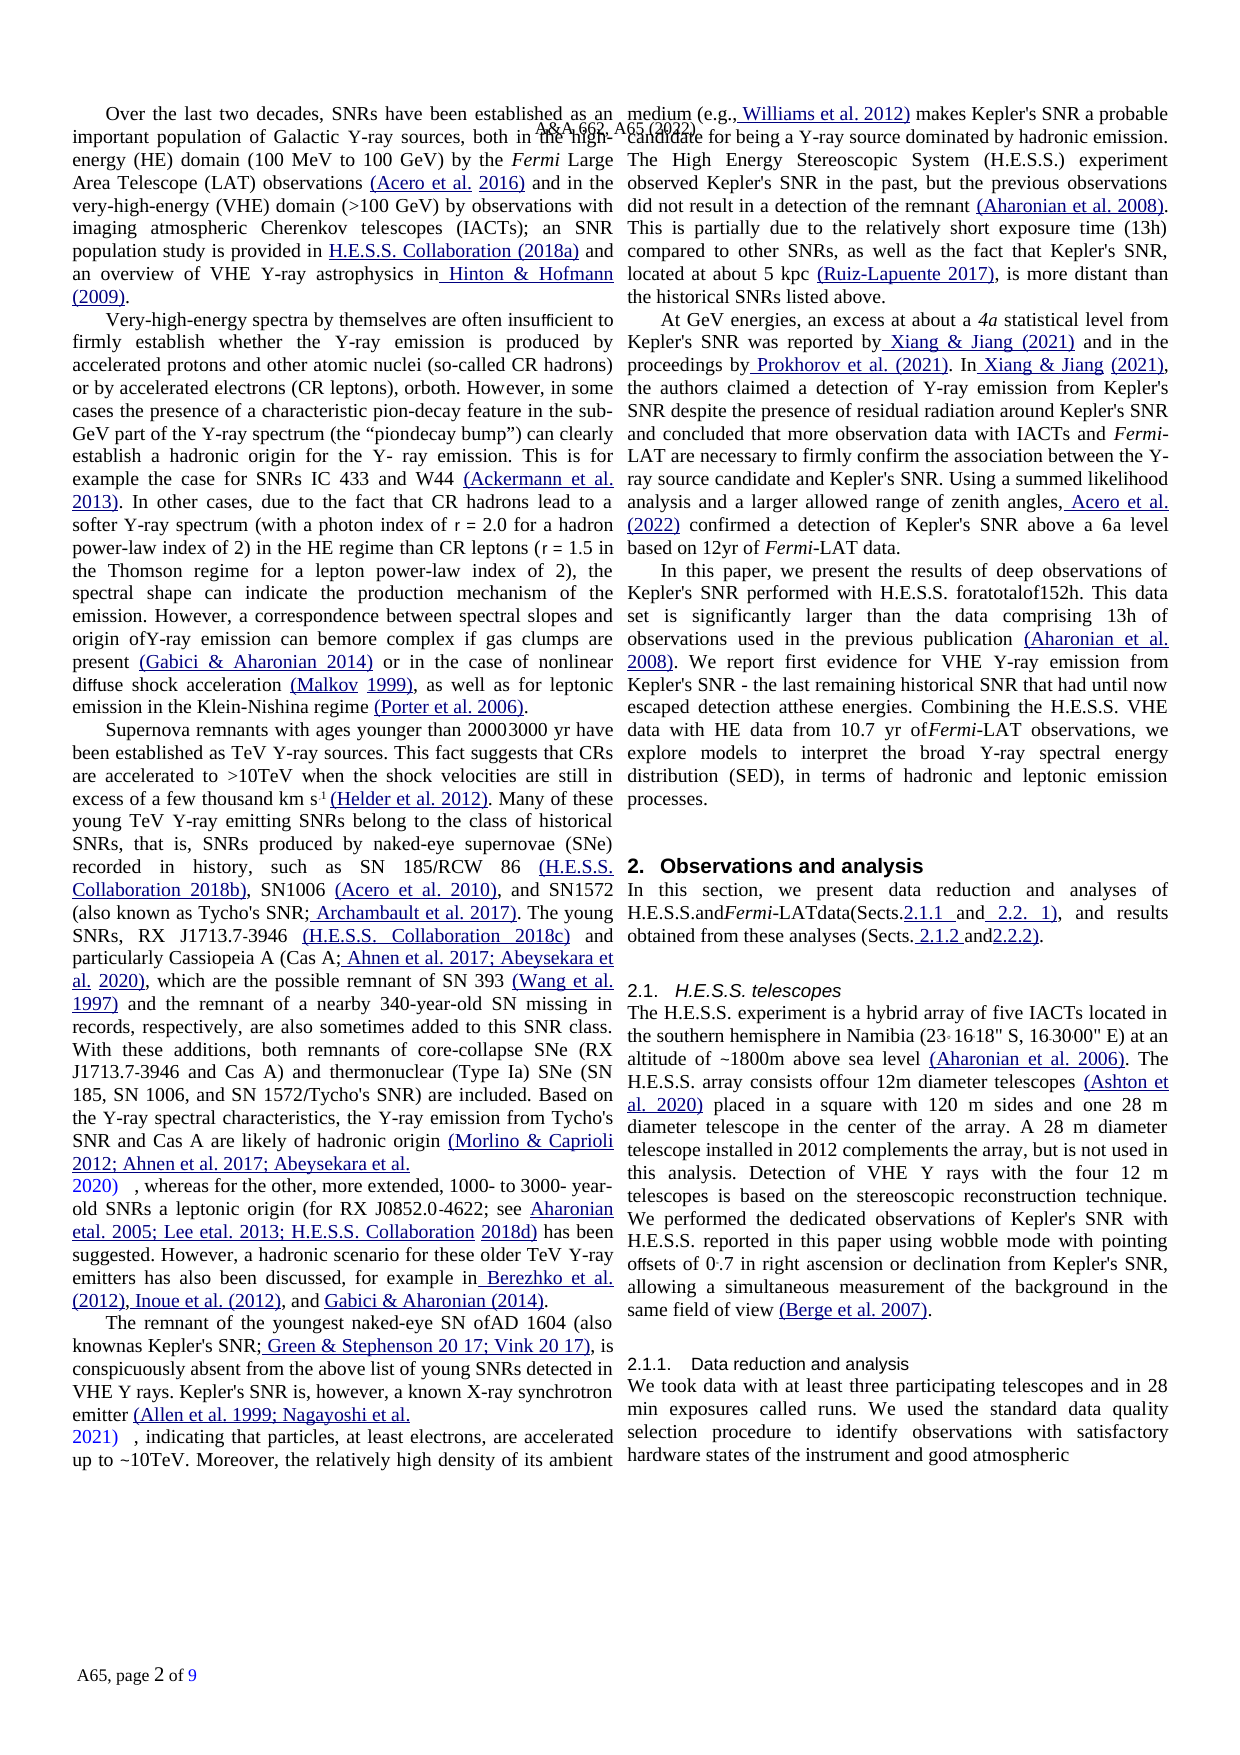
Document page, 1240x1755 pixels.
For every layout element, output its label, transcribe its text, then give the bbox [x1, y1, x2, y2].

text Very-high-energy spectra by themselves are often insuffi­cient to firmly establish whether the Y-ray emission is produced by accelerated protons and other atomic nuclei (so-called CR hadrons) or by accelerated electrons (CR leptons), orboth. How­ever, in some cases the presence of a characteristic pion-decay feature in the sub-GeV part of the Y-ray spectrum (the “pion­decay bump”) can clearly establish a hadronic origin for the Y- ray emission. This is for example the case for SNRs IC 433 and W44 (Ackermann et al. 2013). In other cases, due to the fact that CR hadrons lead to a softer Y-ray spectrum (with a photon index of r = 2.0 for a hadron power-law index of 2) in the HE regime than CR leptons (r = 1.5 in the Thomson regime for a lepton power-law index of 2), the spectral shape can indicate the pro­duction mechanism of the emission. However, a correspondence between spectral slopes and origin ofY-ray emission can bemore complex if gas clumps are present (Gabici & Aharonian 2014) or in the case of nonlinear diffuse shock acceleration (Malkov 1999), as well as for leptonic emission in the Klein-Nishina regime (Porter et al. 2006). [72, 308, 613, 718]
text The remnant of the youngest naked-eye SN ofAD 1604 (also knownas Kepler's SNR; Green & Stephenson 20 17; Vink 20 17), is conspicuously absent from the above list of young SNRs detected in VHE Y rays. Kepler's SNR is, however, a known X-ray synchrotron emitter (Allen et al. 1999; Nagayoshi et al. [72, 1311, 613, 1425]
list , indicating that particles, at least electrons, are acceler­ated up to ~10TeV. Moreover, the relatively high density of its ambient medium (e.g., Williams et al. 2012) makes Kepler's SNR a probable candidate for being a Y-ray source dominated by hadronic emission. The High Energy Stereoscopic System (H.E.S.S.) experiment observed Kepler's SNR in the past, but the previous observations did not result in a detection of the remnant (Aharonian et al. 2008). This is partially due to the relatively short exposure time (13h) compared to other SNRs, as well as the fact that Kepler's SNR, located at about 5 kpc (Ruiz-Lapuente 2017), is more distant than the historical SNRs listed above. [72, 1425, 613, 1471]
list , whereas for the other, more extended, 1000- to 3000- year-old SNRs a leptonic origin (for RX J0852.0-4622; see Aharonian etal. 2005; Lee etal. 2013; H.E.S.S. Collaboration 2018d) has been suggested. However, a hadronic scenario for these older TeV Y-ray emitters has also been discussed, for example in Berezhko et al. (2012), Inoue et al. (2012), and Gabici & Aharonian (2014). [72, 1174, 613, 1311]
list , indicating that particles, at least electrons, are acceler­ated up to ~10TeV. Moreover, the relatively high density of its ambient medium (e.g., Williams et al. 2012) makes Kepler's SNR a probable candidate for being a Y-ray source dominated by hadronic emission. The High Energy Stereoscopic System (H.E.S.S.) experiment observed Kepler's SNR in the past, but the previous observations did not result in a detection of the remnant (Aharonian et al. 2008). This is partially due to the relatively short exposure time (13h) compared to other SNRs, as well as the fact that Kepler's SNR, located at about 5 kpc (Ruiz-Lapuente 2017), is more distant than the historical SNRs listed above. [627, 102, 1169, 308]
subtitle 2. Observations and analysis [627, 855, 1169, 878]
list H.E.S.S. telescopes [627, 980, 1169, 1001]
text In this section, we present data reduction and analyses of H.E.S.S.andFermi-LATdata(Sects.2.1.1 and 2.2. 1), and results obtained from these analyses (Sects. 2.1.2 and2.2.2). [627, 878, 1169, 946]
text Supernova remnants with ages younger than 2000­3000 yr have been established as TeV Y-ray sources. This fact suggests that CRs are accelerated to >10TeV when the shock velocities are still in excess of a few thousand km s-1 (Helder et al. 2012). Many of these young TeV Y-ray emit­ting SNRs belong to the class of historical SNRs, that is, SNRs produced by naked-eye supernovae (SNe) recorded in his­tory, such as SN 185/RCW 86 (H.E.S.S. Collaboration 2018b), SN1006 (Acero et al. 2010), and SN1572 (also known as Tycho's SNR; Archambault et al. 2017). The young SNRs, RX J1713.7-3946 (H.E.S.S. Collaboration 2018c) and particu­larly Cassiopeia A (Cas A; Ahnen et al. 2017; Abeysekara et al. 2020), which are the possible remnant of SN 393 (Wang et al. 1997) and the remnant of a nearby 340-year-old SN missing in records, respectively, are also sometimes added to this SNR class. With these additions, both remnants of core-collapse SNe (RX J1713.7-3946 and Cas A) and thermonuclear (Type Ia) SNe (SN 185, SN 1006, and SN 1572/Tycho's SNR) are included. Based on the Y-ray spectral characteristics, the Y-ray emission from Tycho's SNR and Cas A are likely of hadronic origin (Morlino & Caprioli 2012; Ahnen et al. 2017; Abeysekara et al. [72, 718, 613, 1174]
text Over the last two decades, SNRs have been established as an important population of Galactic Y-ray sources, both in the high-energy (HE) domain (100 MeV to 100 GeV) by the Fermi Large Area Telescope (LAT) observations (Acero et al. 2016) and in the very-high-energy (VHE) domain (>100 GeV) by observations with imaging atmospheric Cherenkov tele­scopes (IACTs); an SNR population study is provided in H.E.S.S. Collaboration (2018a) and an overview of VHE Y-ray astrophysics in Hinton & Hofmann (2009). [72, 102, 613, 308]
text We took data with at least three participating telescopes and in 28 min exposures called runs. We used the standard data qual­ity selection procedure to identify observations with satisfac­tory hardware states of the instrument and good atmospheric [627, 1374, 1169, 1466]
text At GeV energies, an excess at about a 4a statistical level from Kepler's SNR was reported by Xiang & Jiang (2021) and in the proceedings by Prokhorov et al. (2021). In Xiang & Jiang (2021), the authors claimed a detection of Y-ray emission from Kepler's SNR despite the presence of residual radiation around Kepler's SNR and concluded that more observation data with IACTs and Fermi-LAT are necessary to firmly confirm the asso­ciation between the Y-ray source candidate and Kepler's SNR. Using a summed likelihood analysis and a larger allowed range of zenith angles, Acero et al. (2022) confirmed a detection of Kepler's SNR above a 6a level based on 12yr of Fermi-LAT data. [627, 308, 1169, 558]
list Data reduction and analysis [627, 1354, 1169, 1374]
text In this paper, we present the results of deep observations of Kepler's SNR performed with H.E.S.S. foratotalof152h. This data set is significantly larger than the data comprising 13h of observations used in the previous publication (Aharonian et al. 2008). We report first evidence for VHE Y-ray emission from Kepler's SNR - the last remaining historical SNR that had until now escaped detection atthese energies. Combining the H.E.S.S. VHE data with HE data from 10.7 yr ofFermi-LAT observations, we explore models to interpret the broad Y-ray spectral energy distribution (SED), in terms of hadronic and leptonic emission processes. [627, 558, 1169, 809]
text The H.E.S.S. experiment is a hybrid array of five IACTs located in the southern hemisphere in Namibia (23° 16'18" S, 16-30'00" E) at an altitude of ~1800m above sea level (Aharonian et al. 2006). The H.E.S.S. array consists offour 12m diameter telescopes (Ashton et al. 2020) placed in a square with 120 m sides and one 28 m diameter telescope in the center of the array. A 28 m diameter telescope installed in 2012 com­plements the array, but is not used in this analysis. Detection of VHE Y rays with the four 12 m telescopes is based on the stereoscopic reconstruction technique. We performed the dedi­cated observations of Kepler's SNR with H.E.S.S. reported in this paper using wobble mode with pointing offsets of 0°.7 in right ascension or declination from Kepler's SNR, allowing a simultaneous measurement of the background in the same field of view (Berge et al. 2007). [627, 1001, 1169, 1321]
